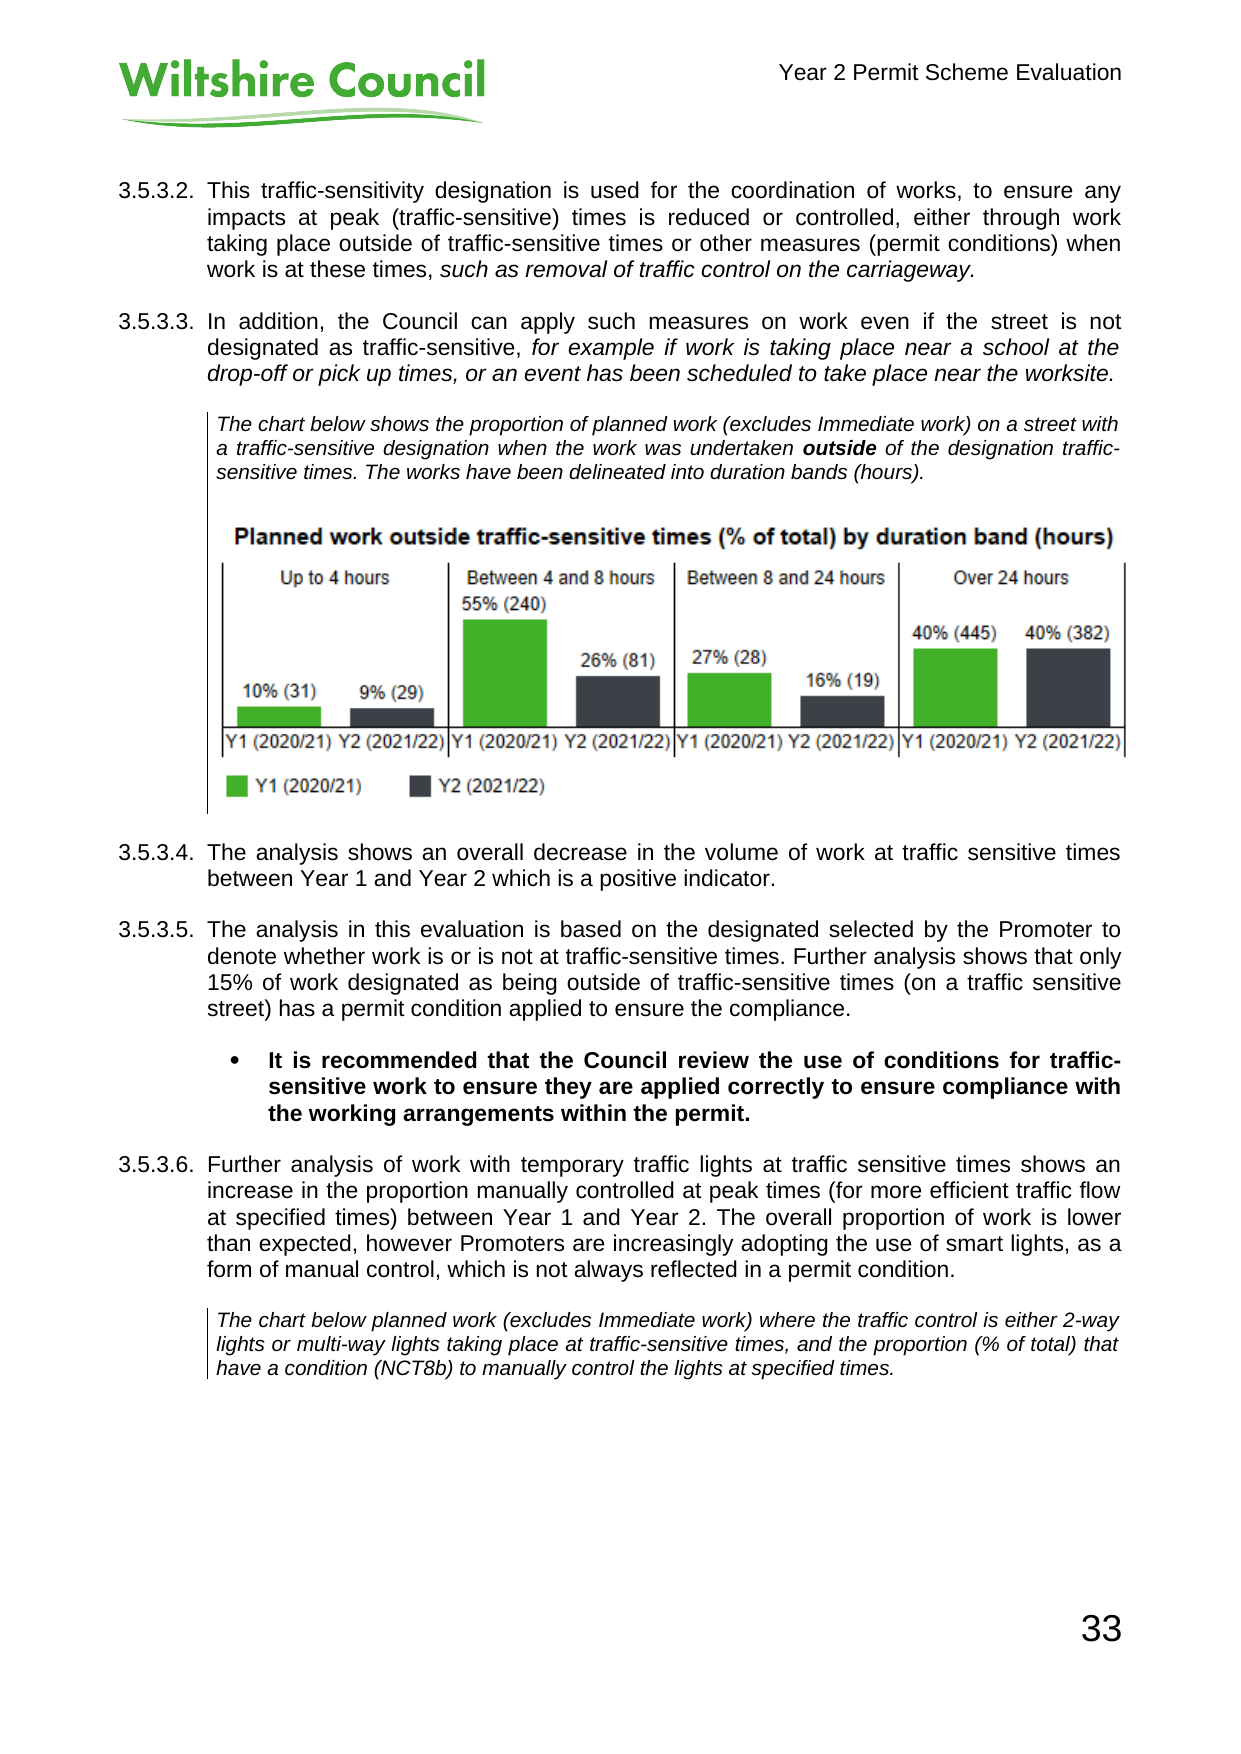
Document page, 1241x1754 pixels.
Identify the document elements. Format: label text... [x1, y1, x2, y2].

list In addition, the Council can apply such measures on work even if the street is not designated as traffic-sensitive, for example if work is taking place near a school at the drop-off or pick up times, or an event has been scheduled to take place near the worksite. [118, 308, 1122, 387]
list It is recommended that the Council review the use of conditions for traffic-sensitive work to ensure they are applied correctly to ensure compliance with the working arrangements within the permit. [231, 1047, 1122, 1126]
list Further analysis of work with temporary traffic lights at traffic sensitive times shows an increase in the proportion manually controlled at peak times (for more efficient traffic flow at specified times) between Year 1 and Year 2. The overall proportion of work is lower than expected, however Promoters are increasingly adopting the use of smart lights, as a form of manual control, which is not always reflected in a permit condition. [118, 1151, 1122, 1283]
list The analysis shows an overall decrease in the volume of work at traffic sensitive times between Year 1 and Year 2 which is a positive indicator. [118, 839, 1122, 891]
text The chart below shows the proportion of planned work (excludes Immediate work) on a street with a traffic-sensitive designation when the work was undertaken outside of the designation traffic-sensitive times. The works have been delineated into duration bands (hours). [208, 412, 1122, 483]
text The chart below planned work (excludes Immediate work) where the traffic control is either 2-way lights or multi-way lights taking place at traffic-sensitive times, and the proportion (% of total) that have a condition (NCT8b) to manually control the lights at specified times. [208, 1308, 1122, 1379]
list The analysis in this evaluation is based on the designated selected by the Promoter to denote whether work is or is not at traffic-sensitive times. Further analysis shows that only 15% of work designated as being outside of traffic-sensitive times (on a traffic sensitive street) has a permit condition applied to ensure the compliance. [118, 916, 1122, 1022]
list This traffic-sensitivity designation is used for the coordination of works, to ensure any impacts at peak (traffic-sensitive) times is reduced or controlled, either through work taking place outside of traffic-sensitive times or other measures (permit conditions) when work is at these times, such as removal of traffic control on the carriageway. [118, 177, 1122, 283]
